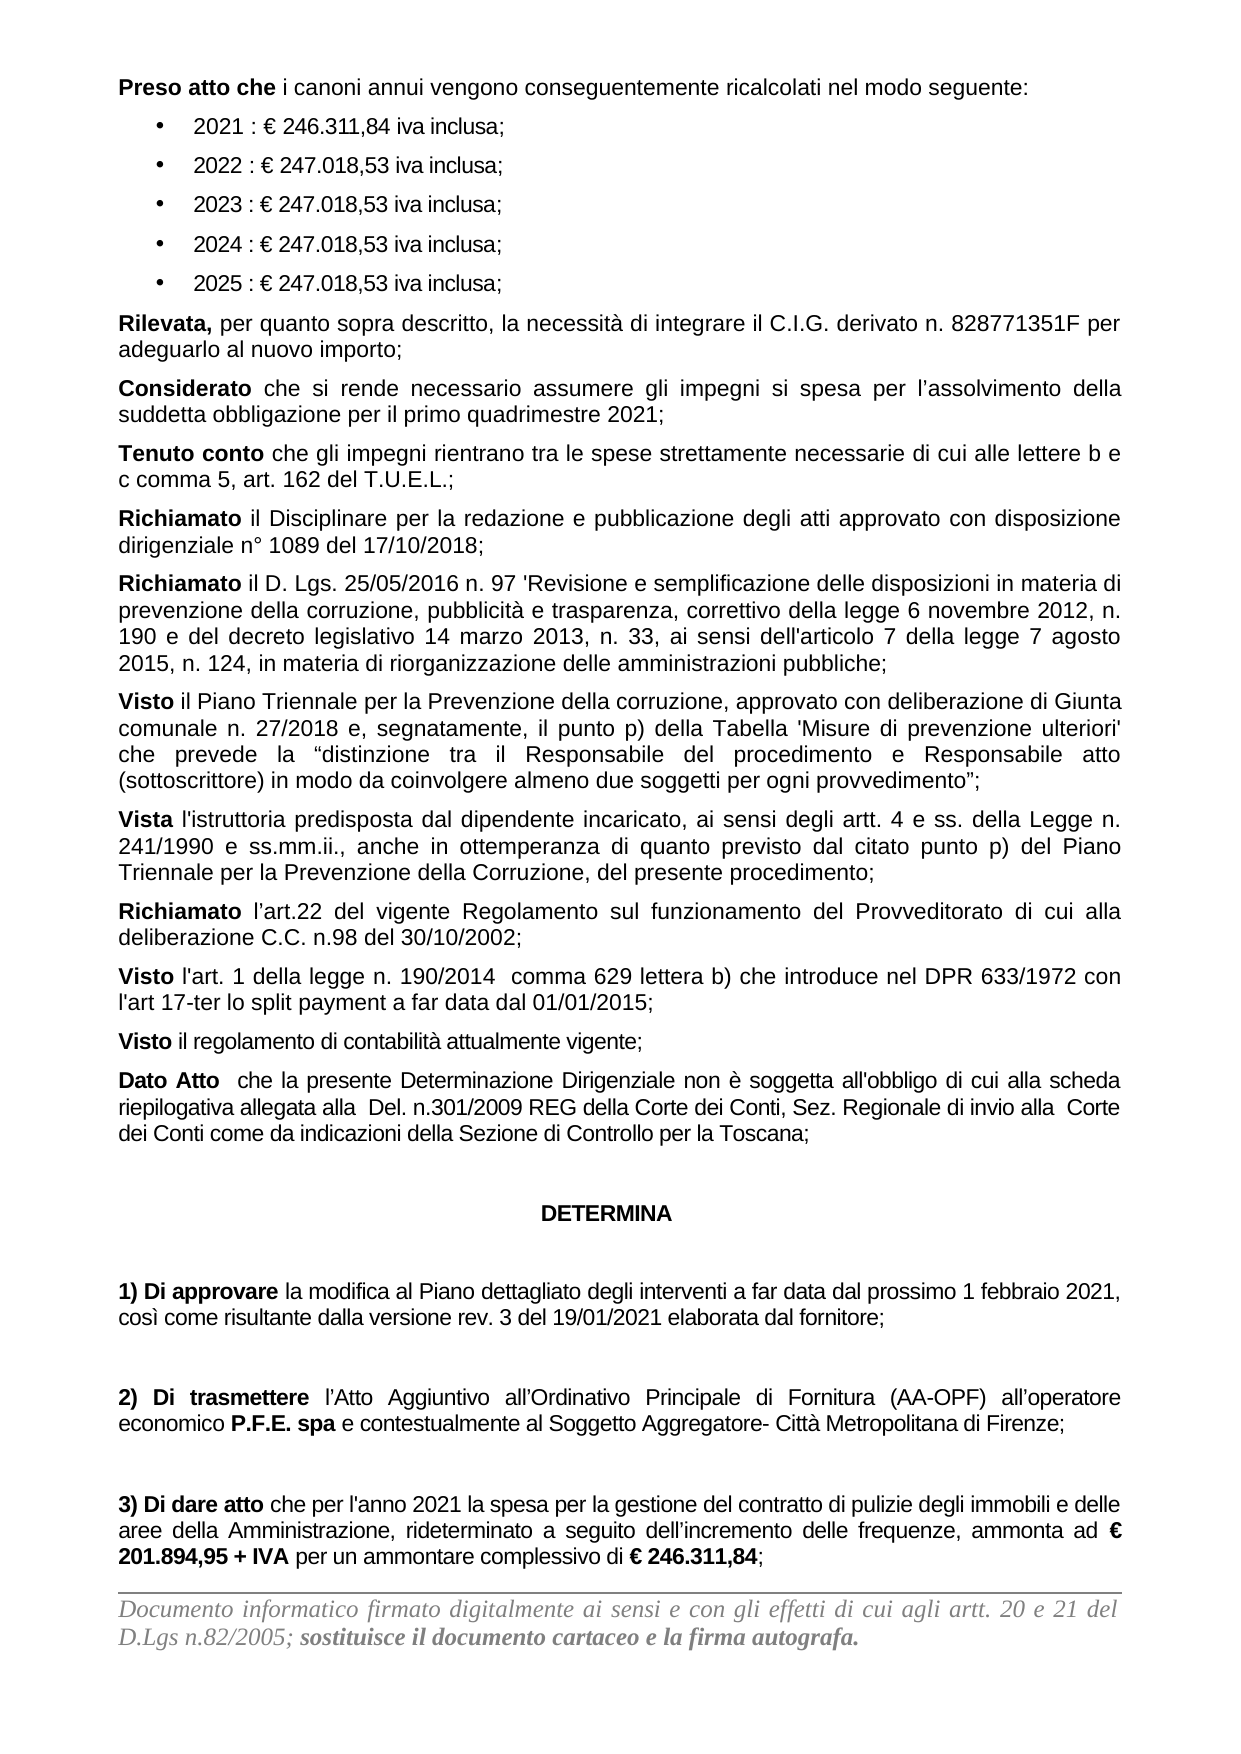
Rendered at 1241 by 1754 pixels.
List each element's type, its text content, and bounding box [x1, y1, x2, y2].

text 2) Di trasmettere l’Atto Aggiuntivo all’Ordinativo Principale di Fornitura (AA-OPF) all’operatore economico P.F.E. spa e contestualmente al Soggetto Aggregatore- Città Metropolitana di Firenze; [118, 1384, 1122, 1437]
text Richiamato l’art.22 del vigente Regolamento sul funzionamento del Provveditorato di cui alla deliberazione C.C. n.98 del 30/10/2002; [118, 898, 1122, 951]
text 1) Di approvare la modifica al Piano dettagliato degli interventi a far data dal prossimo 1 febbraio 2021, così come risultante dalla versione rev. 3 del 19/01/2021 elaborata dal fornitore; [118, 1278, 1122, 1330]
text Visto l'art. 1 della legge n. 190/2014 comma 629 lettera b) che introduce nel DPR 633/1972 con l'art 17-ter lo split payment a far data dal 01/01/2015; [118, 963, 1122, 1016]
text Richiamato il D. Lgs. 25/05/2016 n. 97 'Revisione e semplificazione delle disposizioni in materia di prevenzione della corruzione, pubblicità e trasparenza, correttivo della legge 6 novembre 2012, n. 190 e del decreto legislativo 14 marzo 2013, n. 33, ai sensi dell'articolo 7 della legge 7 agosto 2015, n. 124, in materia di riorganizzazione delle amministrazioni pubbliche; [118, 570, 1122, 676]
list 2021 : € 246.311,84 iva inclusa; [156, 113, 1122, 139]
text Rilevata, per quanto sopra descritto, la necessità di integrare il C.I.G. derivato n. 828771351F per adeguarlo al nuovo importo; [118, 309, 1122, 362]
text Richiamato il Disciplinare per la redazione e pubblicazione degli atti approvato con disposizione dirigenziale n° 1089 del 17/10/2018; [118, 505, 1122, 558]
list 2025 : € 247.018,53 iva inclusa; [156, 270, 1122, 297]
list 2024 : € 247.018,53 iva inclusa; [156, 231, 1122, 258]
text Preso atto che i canoni annui vengono conseguentemente ricalcolati nel modo seguente: [118, 74, 1122, 100]
text Visto il regolamento di contabilità attualmente vigente; [118, 1028, 1122, 1054]
text Dato Atto che la presente Determinazione Dirigenziale non è soggetta all'obbligo di cui alla scheda riepilogativa allegata alla Del. n.301/2009 REG della Corte dei Conti, Sez. Regionale di invio alla Corte dei Conti come da indicazioni della Sezione di Controllo per la Toscana; [118, 1067, 1122, 1146]
text 3) Di dare atto che per l'anno 2021 la spesa per la gestione del contratto di pulizie degli immobili e delle aree della Amministrazione, rideterminato a seguito dell’incremento delle frequenze, ammonta ad € 201.894,95 + IVA per un ammontare complessivo di € 246.311,84; [118, 1491, 1122, 1569]
text DETERMINA [118, 1200, 1122, 1226]
list 2022 : € 247.018,53 iva inclusa; [156, 152, 1122, 179]
text Vista l'istruttoria predisposta dal dipendente incaricato, ai sensi degli artt. 4 e ss. della Legge n. 241/1990 e ss.mm.ii., anche in ottemperanza di quanto previsto dal citato punto p) del Piano Triennale per la Prevenzione della Corruzione, del presente procedimento; [118, 806, 1122, 885]
text Visto il Piano Triennale per la Prevenzione della corruzione, approvato con deliberazione di Giunta comunale n. 27/2018 e, segnatamente, il punto p) della Tabella 'Misure di prevenzione ulteriori' che prevede la “distinzione tra il Responsabile del procedimento e Responsabile atto (sottoscrittore) in modo da coinvolgere almeno due soggetti per ogni provvedimento”; [118, 688, 1122, 794]
list 2023 : € 247.018,53 iva inclusa; [156, 191, 1122, 218]
text Considerato che si rende necessario assumere gli impegni si spesa per l’assolvimento della suddetta obbligazione per il primo quadrimestre 2021; [118, 375, 1122, 427]
text Tenuto conto che gli impegni rientrano tra le spese strettamente necessarie di cui alle lettere b e c comma 5, art. 162 del T.U.E.L.; [118, 440, 1122, 493]
